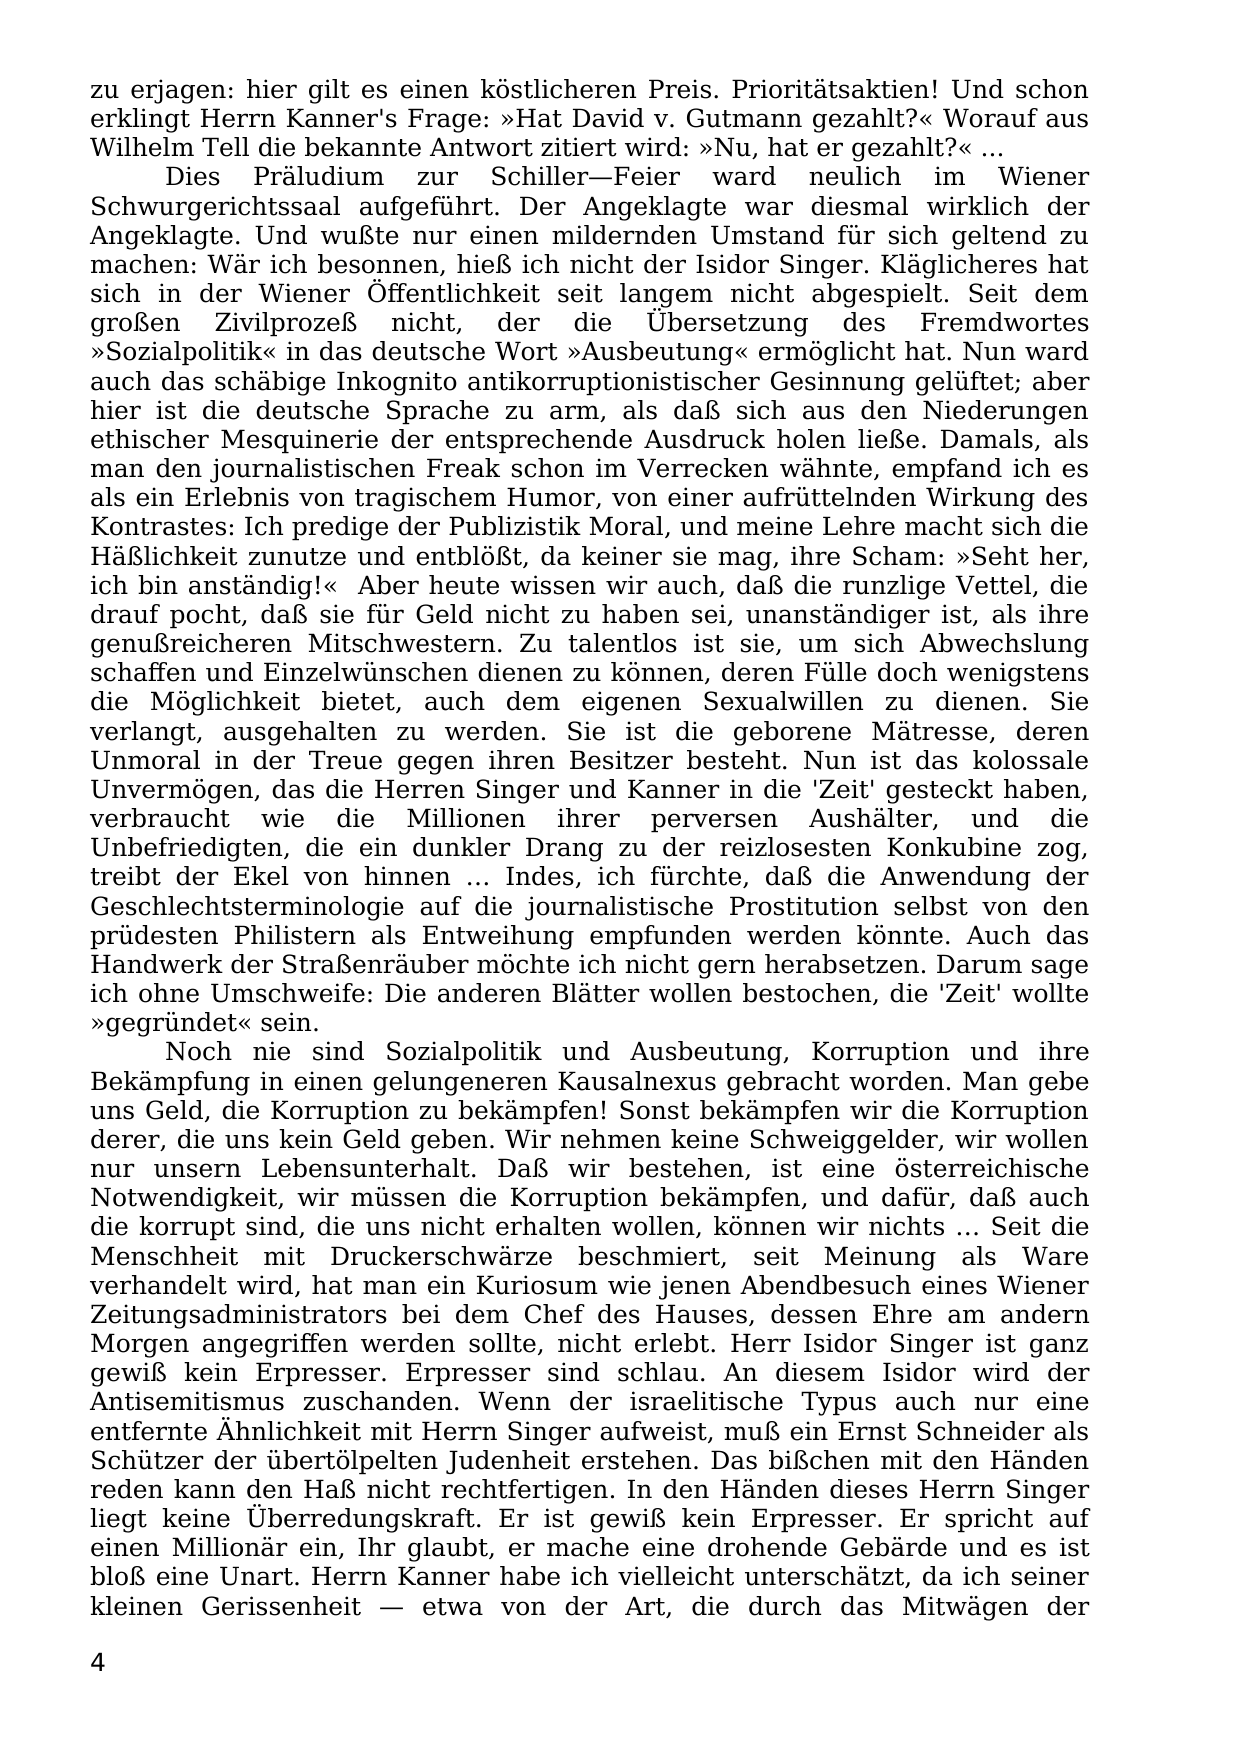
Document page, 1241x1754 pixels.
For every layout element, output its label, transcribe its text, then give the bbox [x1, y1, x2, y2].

text Noch nie sind Sozialpolitik und Ausbeutung, Korruption und ihre Bekämpfung in einen gelungeneren Kausalnexus gebracht worden. Man gebe uns Geld, die Korruption zu bekämpfen! Sonst bekämpfen wir die Korruption derer, die uns kein Geld geben. Wir nehmen keine Schweiggelder, wir wollen nur unsern Lebensunterhalt. Daß wir bestehen, ist eine österreichische Notwendigkeit, wir müssen die Korruption bekämpfen, und dafür, daß auch die korrupt sind, die uns nicht erhalten wollen, können wir nichts … Seit die Menschheit mit Druckerschwärze beschmiert, seit Meinung als Ware verhandelt wird, hat man ein Kuriosum wie jenen Abendbesuch eines Wiener Zeitungsadministrators bei dem Chef des Hauses, dessen Ehre am andern Morgen angegriffen werden sollte, nicht erlebt. Herr Isidor Singer ist ganz gewiß kein Erpresser. Erpresser sind schlau. An diesem Isidor wird der Antisemitismus zuschanden. Wenn der israelitische Typus auch nur eine entfernte Ähnlichkeit mit Herrn Singer aufweist, muß ein Ernst Schneider als Schützer der übertölpelten Judenheit erstehen. Das bißchen mit den Händen reden kann den Haß nicht rechtfertigen. In den Händen dieses Herrn Singer liegt keine Überredungskraft. Er ist gewiß kein Erpresser. Er spricht auf einen Millionär ein, Ihr glaubt, er mache eine drohende Gebärde und es ist bloß eine Unart. Herrn Kanner habe ich vielleicht unterschätzt, da ich seiner kleinen Gerissenheit — etwa von der Art, die durch das Mitwägen der [90, 1037, 1091, 1621]
text Dies Präludium zur Schiller—Feier ward neulich im Wiener Schwurgerichtssaal aufgeführt. Der Angeklagte war diesmal wirklich der Angeklagte. Und wußte nur einen mildernden Umstand für sich geltend zu machen: Wär ich besonnen, hieß ich nicht der Isidor Singer. Kläglicheres hat sich in der Wiener Öffentlichkeit seit langem nicht abgespielt. Seit dem großen Zivilprozeß nicht, der die Übersetzung des Fremdwortes »Sozialpolitik« in das deutsche Wort »Ausbeutung« ermöglicht hat. Nun ward auch das schäbige Inkognito antikorruptionistischer Gesinnung gelüftet; aber hier ist die deutsche Sprache zu arm, als daß sich aus den Niederungen ethischer Mesquinerie der entsprechende Ausdruck holen ließe. Damals, als man den journalistischen Freak schon im Verrecken wähnte, empfand ich es als ein Erlebnis von tragischem Humor, von einer aufrüttelnden Wirkung des Kontrastes: Ich predige der Publizistik Moral, und meine Lehre macht sich die Häßlichkeit zunutze und entblößt, da keiner sie mag, ihre Scham: »Seht her, ich bin anständig!« Aber heute wissen wir auch, daß die runzlige Vettel, die drauf pocht, daß sie für Geld nicht zu haben sei, unanständiger ist, als ihre genußreicheren Mitschwestern. Zu talentlos ist sie, um sich Abwechslung schaffen und Einzelwünschen dienen zu können, deren Fülle doch wenigstens die Möglichkeit bietet, auch dem eigenen Sexualwillen zu dienen. Sie verlangt, ausgehalten zu werden. Sie ist die geborene Mätresse, deren Unmoral in der Treue gegen ihren Besitzer besteht. Nun ist das kolossale Unvermögen, das die Herren Singer und Kanner in die 'Zeit' gesteckt haben, verbraucht wie die Millionen ihrer perversen Aushälter, und die Unbefriedigten, die ein dunkler Drang zu der reizlosesten Konkubine zog, treibt der Ekel von hinnen … Indes, ich fürchte, daß die Anwendung der Geschlechtsterminologie auf die journalistische Prostitution selbst von den prüdesten Philistern als Entweihung empfunden werden könnte. Auch das Handwerk der Straßenräuber möchte ich nicht gern herabsetzen. Darum sage ich ohne Umschweife: Die anderen Blätter wollen bestochen, die 'Zeit' wollte »gegründet« sein. [90, 162, 1091, 1037]
text zu erjagen: hier gilt es einen köstlicheren Preis. Prioritätsaktien! Und schon erklingt Herrn Kanner's Frage: »Hat David v. Gutmann gezahlt?« Worauf aus Wilhelm Tell die bekannte Antwort zitiert wird: »Nu, hat er gezahlt?« ... [90, 75, 1091, 162]
